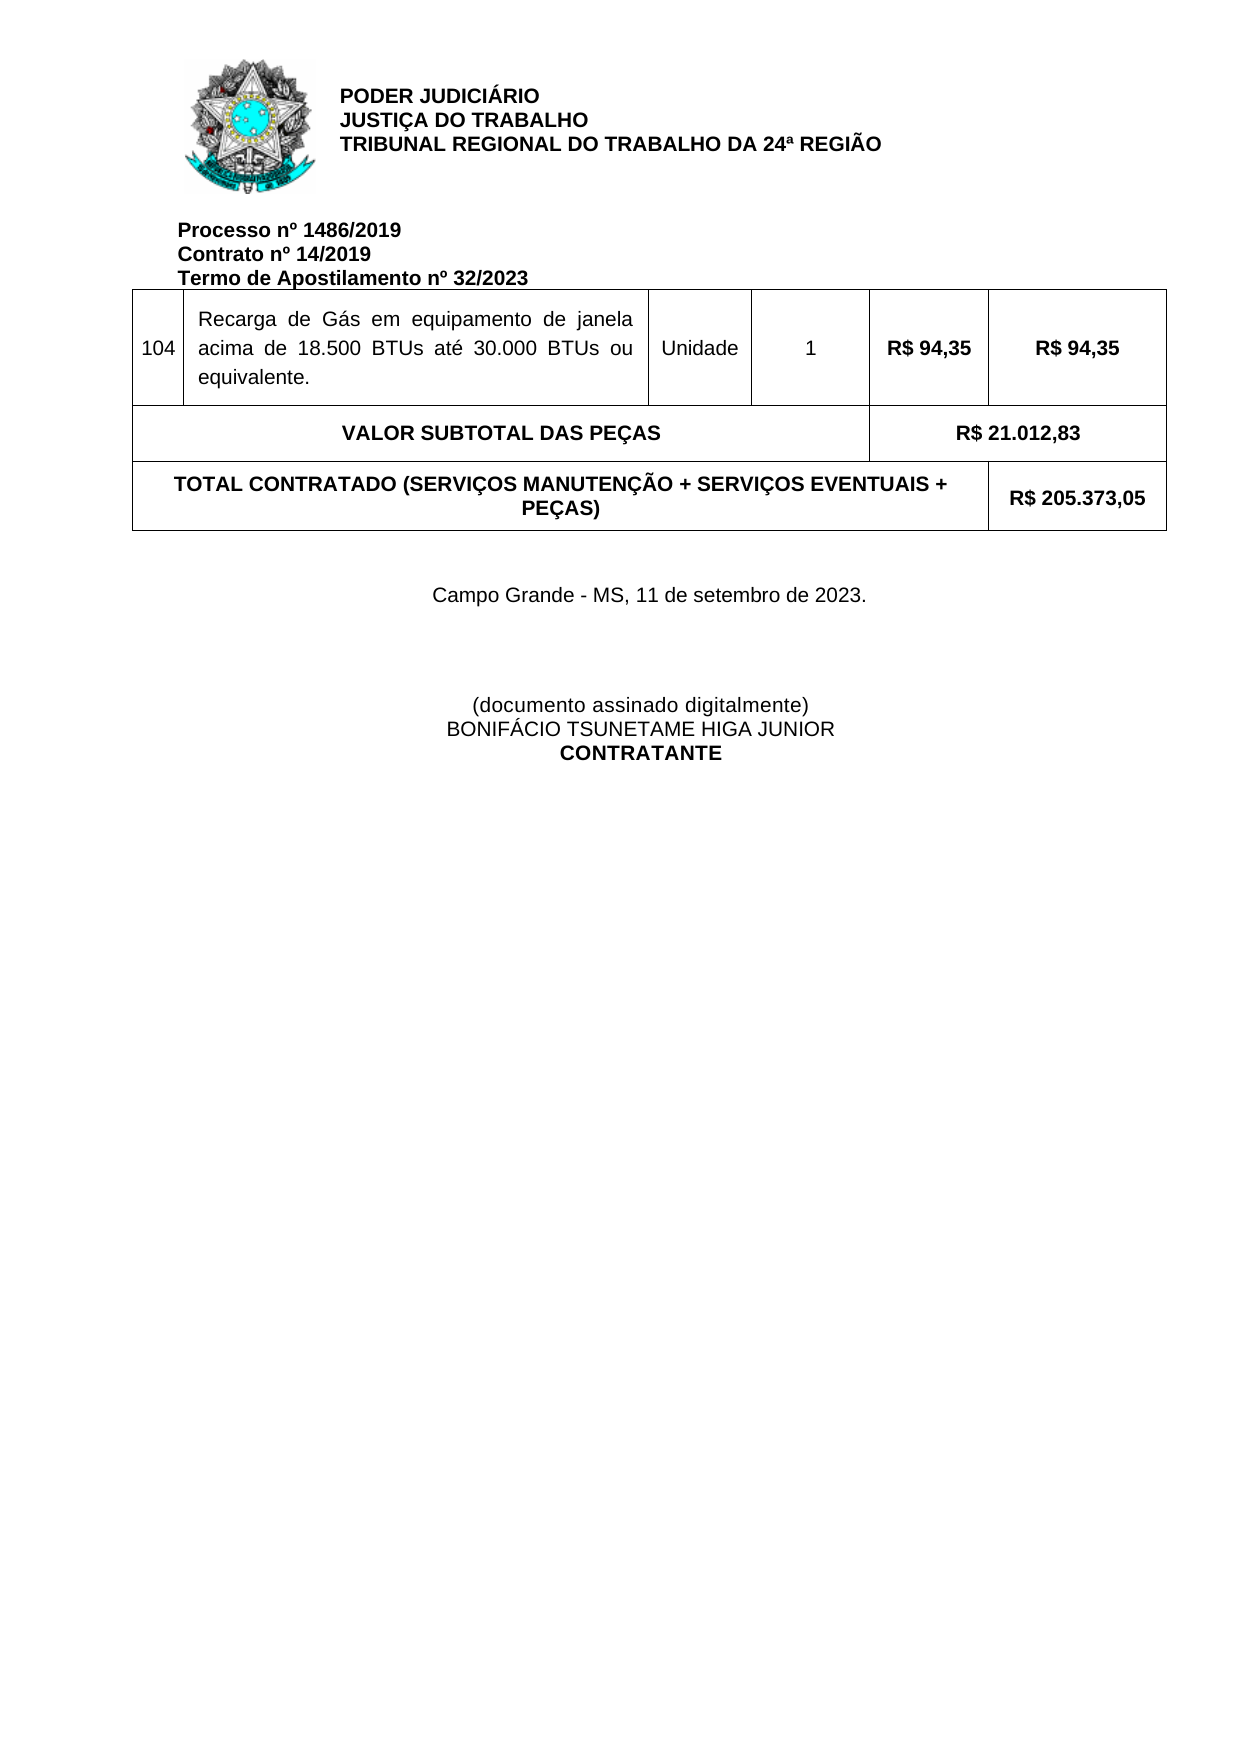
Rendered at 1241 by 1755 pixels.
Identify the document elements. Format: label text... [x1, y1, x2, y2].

table_cell R$ 21.012,83 [870, 406, 1166, 461]
table_cell R$ 205.373,05 [989, 462, 1166, 530]
subtitle BONIFÁCIO TSUNETAME HIGA JUNIOR [162, 717, 1119, 741]
subtitle Campo Grande - MS, 11 de setembro de 2023. [177, 579, 1122, 609]
table_cell R$ 94,35 [870, 290, 988, 404]
table_cell TOTAL CONTRATADO (SERVIÇOS MANUTENÇÃO + SERVIÇOS EVENTUAIS + PEÇAS) [133, 462, 988, 530]
table_cell VALOR SUBTOTAL DAS PEÇAS [133, 406, 869, 461]
table_cell 104 [133, 290, 183, 404]
table_cell Recarga de Gás em equipamento de janela acima de 18.500 BTUs até 30.000 BTUs ou equivalente. [184, 290, 648, 404]
subtitle CONTRATANTE [162, 741, 1119, 765]
table_cell Unidade [649, 290, 751, 404]
table_cell R$ 94,35 [989, 290, 1166, 404]
table_cell 1 [752, 290, 869, 404]
text (documento assinado digitalmente) [162, 693, 1119, 717]
